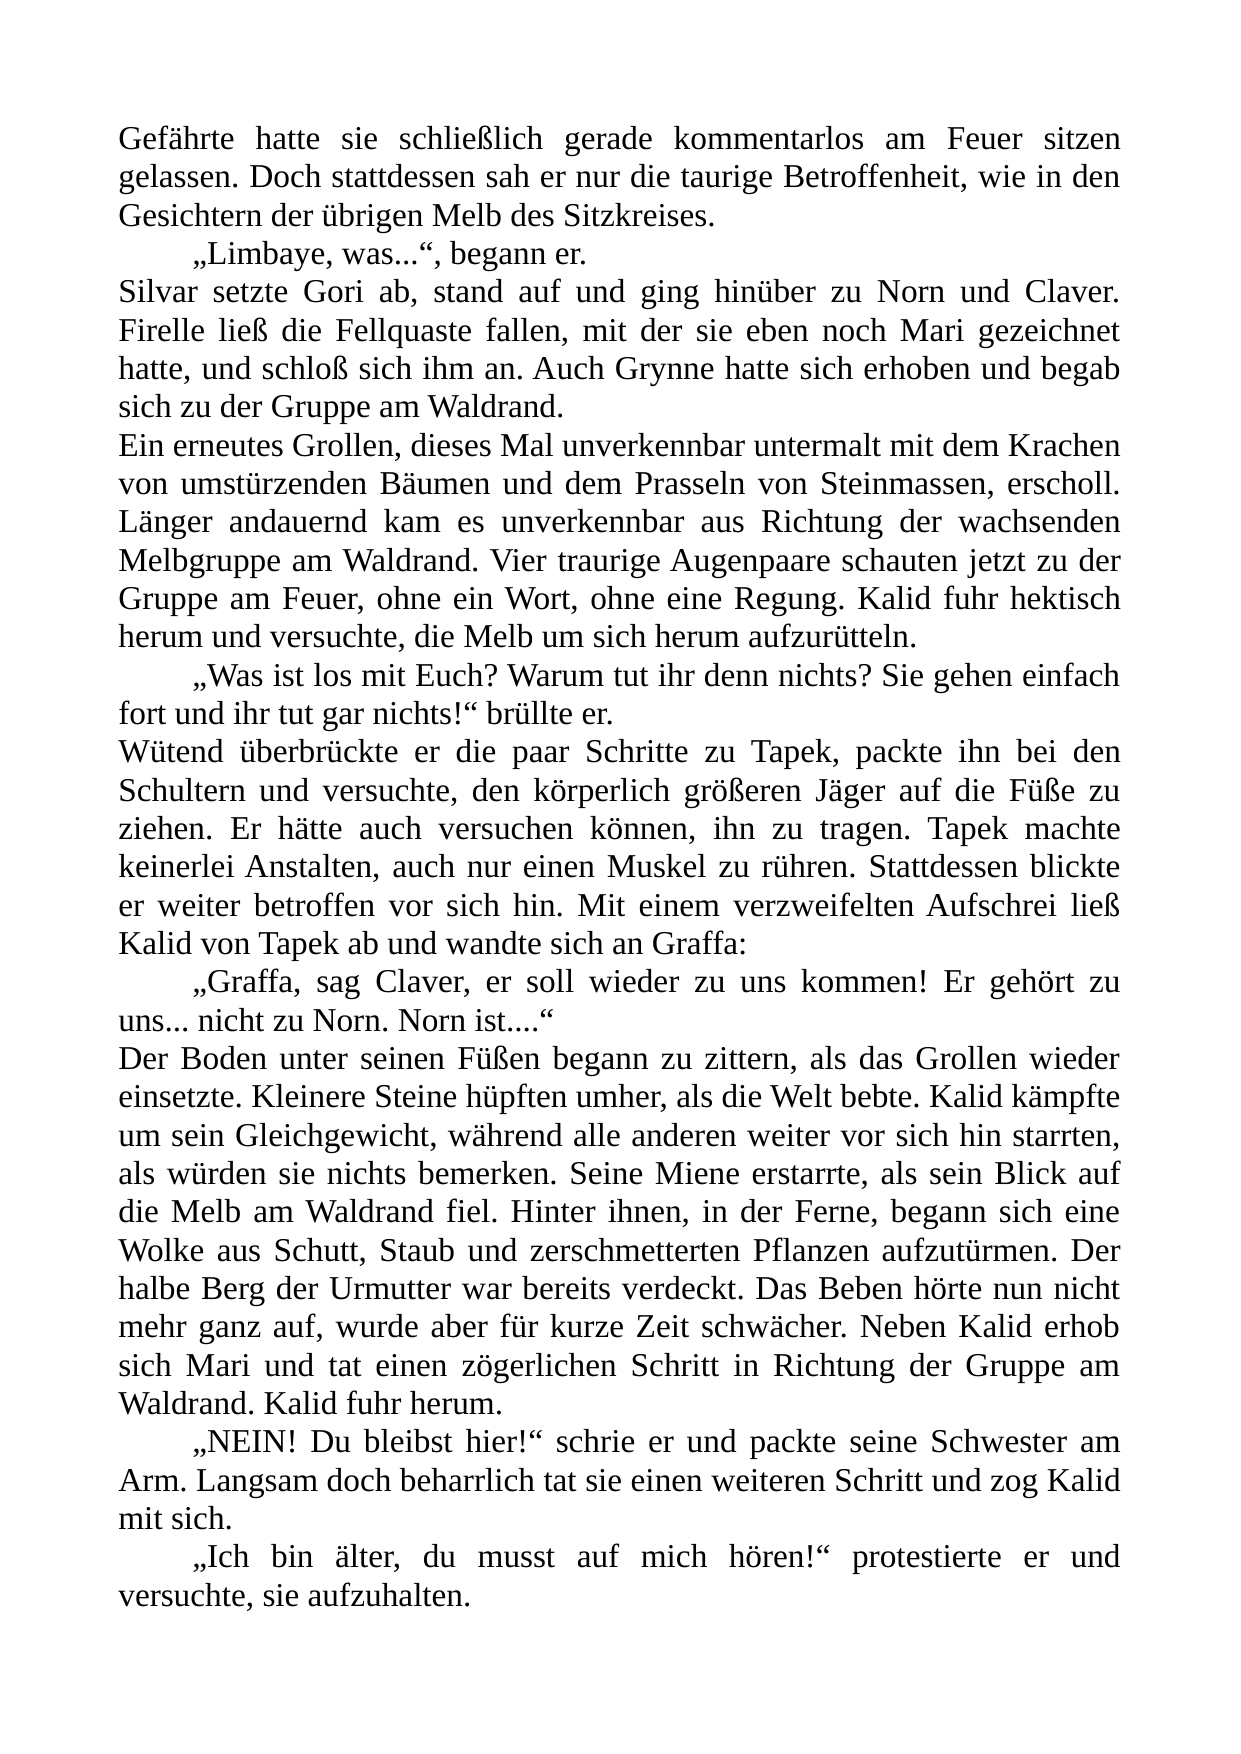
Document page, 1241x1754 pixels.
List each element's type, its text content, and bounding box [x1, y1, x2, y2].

text „Ich bin älter, du musst auf mich hören!“ protestierte er und versuchte, sie aufzuhalten. [118, 1536, 1122, 1613]
text „Was ist los mit Euch? Warum tut ihr denn nichts? Sie gehen einfach fort und ihr tut gar nichts!“ brüllte er. [118, 655, 1122, 731]
text Wütend überbrückte er die paar Schritte zu Tapek, packte ihn bei den Schultern und versuchte, den körperlich größeren Jäger auf die Füße zu ziehen. Er hätte auch versuchen können, ihn zu tragen. Tapek machte keinerlei Anstalten, auch nur einen Muskel zu rühren. Stattdessen blickte er weiter betroffen vor sich hin. Mit einem verzweifelten Aufschrei ließ Kalid von Tapek ab und wandte sich an Graffa: [118, 731, 1122, 961]
text Der Boden unter seinen Füßen begann zu zittern, als das Grollen wieder einsetzte. Kleinere Steine hüpften umher, als die Welt bebte. Kalid kämpfte um sein Gleichgewicht, während alle anderen weiter vor sich hin starrten, als würden sie nichts bemerken. Seine Miene erstarrte, als sein Blick auf die Melb am Waldrand fiel. Hinter ihnen, in der Ferne, begann sich eine Wolke aus Schutt, Staub und zerschmetterten Pflanzen aufzutürmen. Der halbe Berg der Urmutter war bereits verdeckt. Das Beben hörte nun nicht mehr ganz auf, wurde aber für kurze Zeit schwächer. Neben Kalid erhob sich Mari und tat einen zögerlichen Schritt in Richtung der Gruppe am Waldrand. Kalid fuhr herum. [118, 1038, 1122, 1421]
text „NEIN! Du bleibst hier!“ schrie er und packte seine Schwester am Arm. Langsam doch beharrlich tat sie einen weiteren Schritt und zog Kalid mit sich. [118, 1421, 1122, 1536]
text Ein erneutes Grollen, dieses Mal unverkennbar untermalt mit dem Krachen von umstürzenden Bäumen und dem Prasseln von Steinmassen, erscholl. Länger andauernd kam es unverkennbar aus Richtung der wachsenden Melbgruppe am Waldrand. Vier traurige Augenpaare schauten jetzt zu der Gruppe am Feuer, ohne ein Wort, ohne eine Regung. Kalid fuhr hektisch herum und versuchte, die Melb um sich herum aufzurütteln. [118, 425, 1122, 655]
text „Limbaye, was...“, begann er. [118, 233, 1122, 271]
text Silvar setzte Gori ab, stand auf und ging hinüber zu Norn und Claver. Firelle ließ die Fellquaste fallen, mit der sie eben noch Mari gezeichnet hatte, und schloß sich ihm an. Auch Grynne hatte sich erhoben und begab sich zu der Gruppe am Waldrand. [118, 271, 1122, 425]
text „Graffa, sag Claver, er soll wieder zu uns kommen! Er gehört zu uns... nicht zu Norn. Norn ist....“ [118, 961, 1122, 1038]
text Gefährte hatte sie schließlich gerade kommentarlos am Feuer sitzen gelassen. Doch stattdessen sah er nur die taurige Betroffenheit, wie in den Gesichtern der übrigen Melb des Sitzkreises. [118, 118, 1122, 233]
